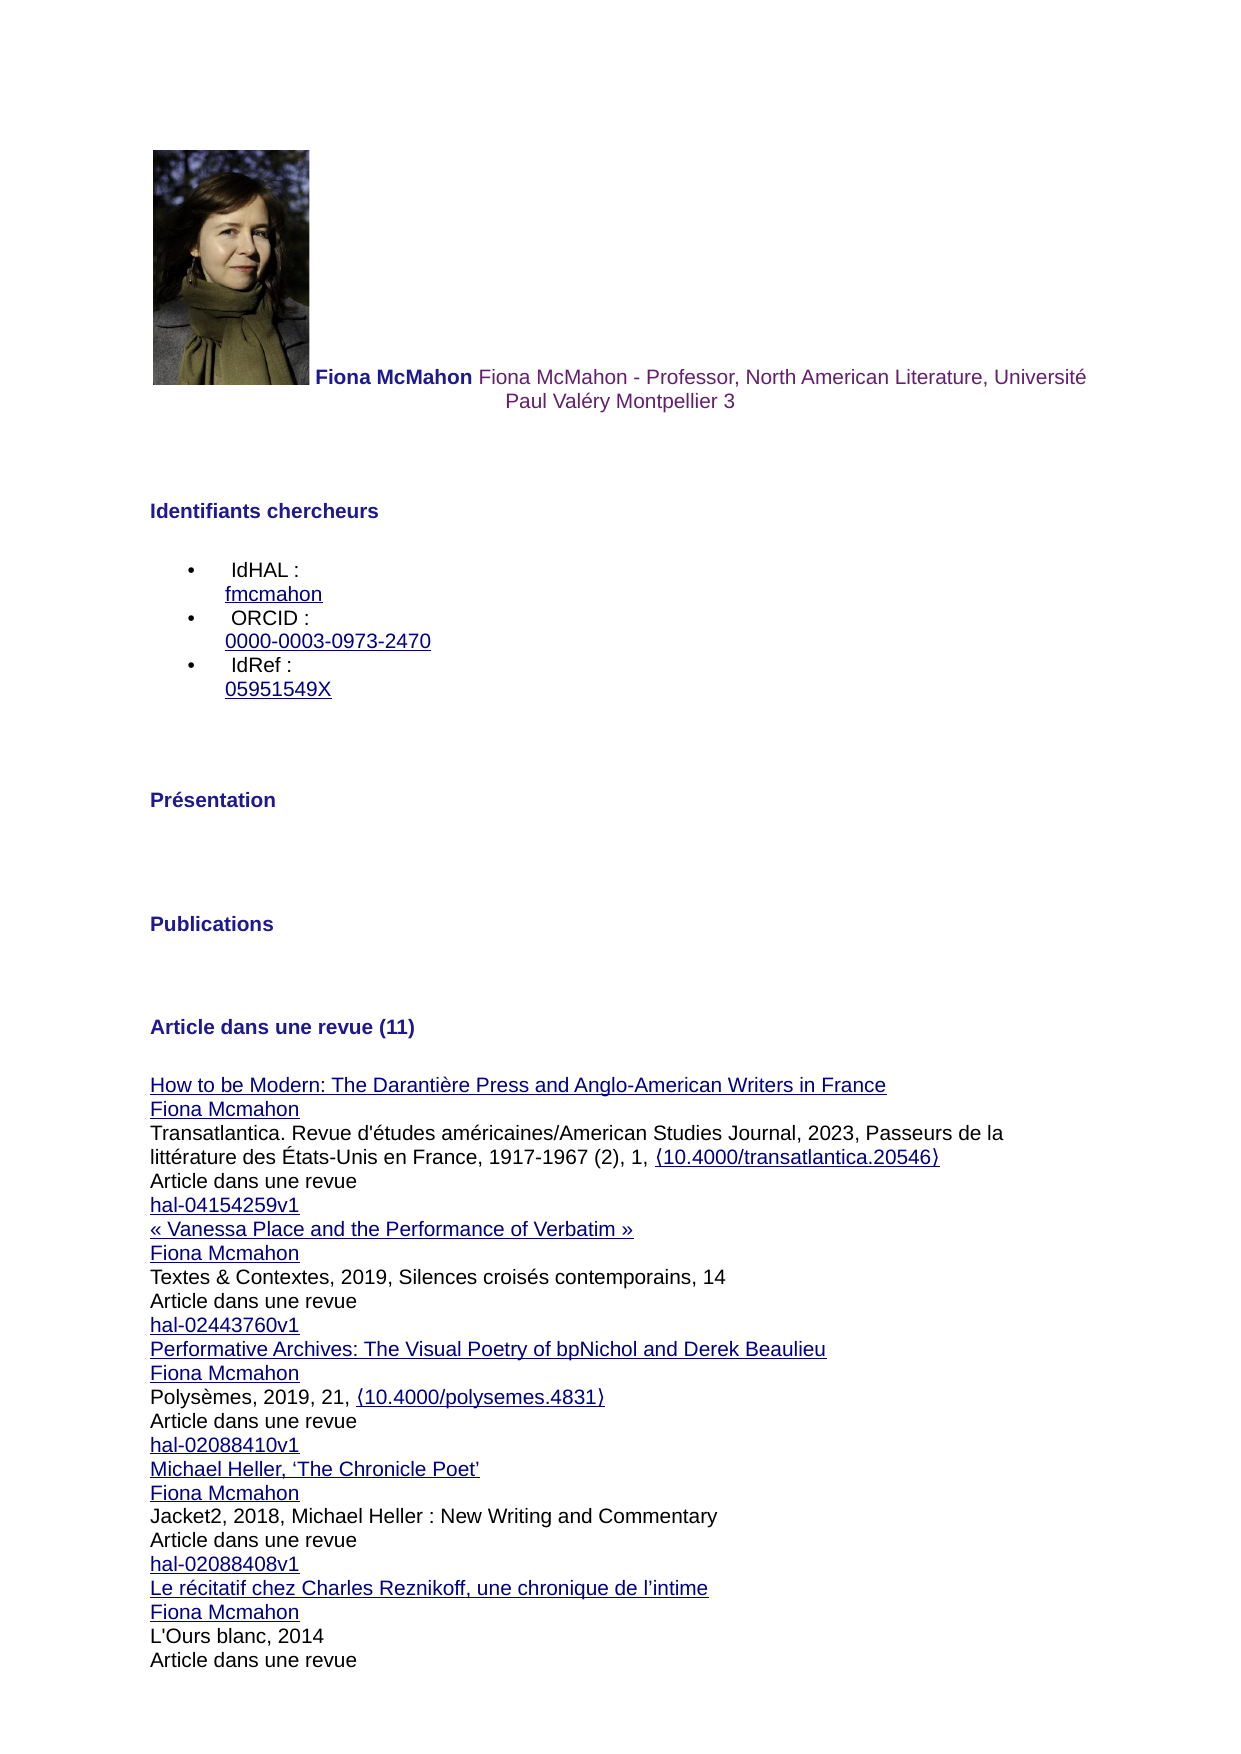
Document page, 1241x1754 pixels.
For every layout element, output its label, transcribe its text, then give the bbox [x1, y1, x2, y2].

table_cell « Vanessa Place and the Performance of Verbatim » Fiona Mcmahon Textes & Contextes, 2019, Silences croisés contemporains, 14 Article dans une revue hal-02443760v1 [150, 1217, 1090, 1337]
picture [153, 150, 310, 385]
subtitle Présentation [150, 788, 1090, 812]
subtitle Publications [150, 912, 1090, 936]
subtitle Article dans une revue (11) [150, 1015, 1090, 1039]
table_header How to be Modern: The Darantière Press and Anglo-American Writers in France Fiona Mcmahon Transatlantica. Revue d'études américaines/American Studies Journal, 2023, Passeurs de la littérature des États-Unis en France, 1917-1967 (2), 1, ⟨10.4000/transatlantica.20546⟩ Article dans une revue hal-04154259v1 [150, 1073, 1090, 1217]
subtitle Fiona McMahon Fiona McMahon - Professor, North American Literature, Université Paul Valéry Montpellier 3 [150, 150, 1090, 413]
table_cell Michael Heller, ‘The Chronicle Poet’ Fiona Mcmahon Jacket2, 2018, Michael Heller : New Writing and Commentary Article dans une revue hal-02088408v1 [150, 1456, 1090, 1576]
list IdHAL : [187, 557, 1090, 581]
list ORCID : [187, 605, 1090, 629]
list 05951549X [187, 677, 1090, 701]
list fmcmahon [187, 581, 1090, 605]
subtitle Identifiants chercheurs [150, 499, 1090, 523]
list IdRef : [187, 653, 1090, 677]
list 0000-0003-0973-2470 [187, 629, 1090, 653]
table_cell Performative Archives: The Visual Poetry of bpNichol and Derek Beaulieu Fiona Mcmahon Polysèmes, 2019, 21, ⟨10.4000/polysemes.4831⟩ Article dans une revue hal-02088410v1 [150, 1337, 1090, 1456]
table_cell Le récitatif chez Charles Reznikoff, une chronique de l’intime Fiona Mcmahon L'Ours blanc, 2014 Article dans une revue [150, 1576, 1090, 1672]
